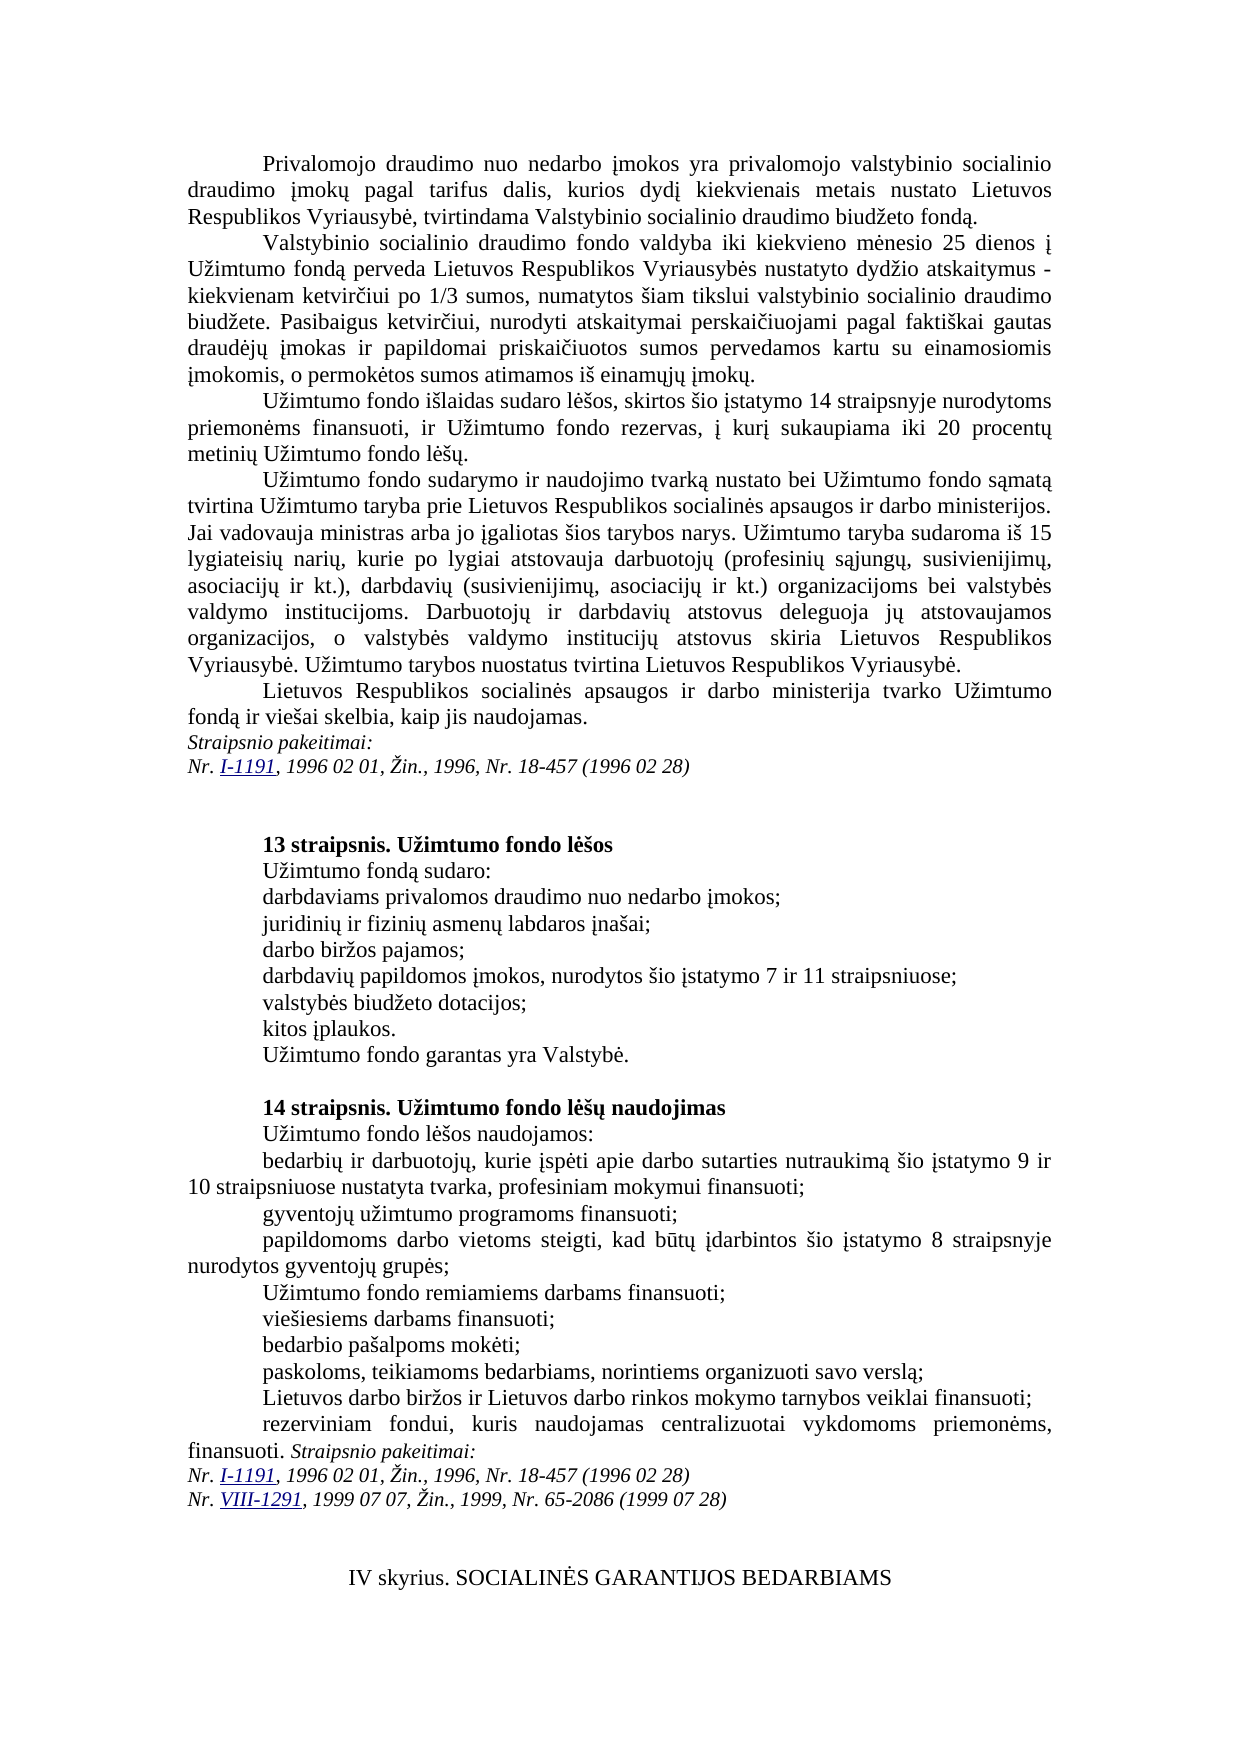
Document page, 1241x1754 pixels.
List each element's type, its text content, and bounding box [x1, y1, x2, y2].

text darbdavių papildomos įmokos, nurodytos šio įstatymo 7 ir 11 straipsniuose; [187, 962, 1053, 989]
text Užimtumo fondo sudarymo ir naudojimo tvarką nustato bei Užimtumo fondo sąmatą tvirtina Užimtumo taryba prie Lietuvos Respublikos socialinės apsaugos ir darbo ministerijos. Jai vadovauja ministras arba jo įgaliotas šios tarybos narys. Užimtumo taryba sudaroma iš 15 lygiateisių narių, kurie po lygiai atstovauja darbuotojų (profesinių sąjungų, susivienijimų, asociacijų ir kt.), darbdavių (susivienijimų, asociacijų ir kt.) organizacijoms bei valstybės valdymo institucijoms. Darbuotojų ir darbdavių atstovus deleguoja jų atstovaujamos organizacijos, o valstybės valdymo institucijų atstovus skiria Lietuvos Respublikos Vyriausybė. Užimtumo tarybos nuostatus tvirtina Lietuvos Respublikos Vyriausybė. [187, 466, 1053, 677]
text kitos įplaukos. [187, 1015, 1053, 1041]
text darbdaviams privalomos draudimo nuo nedarbo įmokos; [187, 883, 1053, 910]
text Nr. I-1191, 1996 02 01, Žin., 1996, Nr. 18-457 (1996 02 28) [187, 1463, 1053, 1487]
text Nr. VIII-1291, 1999 07 07, Žin., 1999, Nr. 65-2086 (1999 07 28) [187, 1487, 1053, 1511]
text viešiesiems darbams finansuoti; [187, 1305, 1053, 1331]
text Nr. I-1191, 1996 02 01, Žin., 1996, Nr. 18-457 (1996 02 28) [187, 754, 1053, 778]
text valstybės biudžeto dotacijos; [187, 989, 1053, 1015]
text Lietuvos darbo biržos ir Lietuvos darbo rinkos mokymo tarnybos veiklai finansuoti; [187, 1384, 1053, 1410]
text darbo biržos pajamos; [187, 936, 1053, 962]
text gyventojų užimtumo programoms finansuoti; [187, 1199, 1053, 1226]
text papildomoms darbo vietoms steigti, kad būtų įdarbintos šio įstatymo 8 straipsnyje nurodytos gyventojų grupės; [187, 1226, 1053, 1279]
text Valstybinio socialinio draudimo fondo valdyba iki kiekvieno mėnesio 25 dienos į Užimtumo fondą perveda Lietuvos Respublikos Vyriausybės nustatyto dydžio atskaitymus - kiekvienam ketvirčiui po 1/3 sumos, numatytos šiam tikslui valstybinio socialinio draudimo biudžete. Pasibaigus ketvirčiui, nurodyti atskaitymai perskaičiuojami pagal faktiškai gautas draudėjų įmokas ir papildomai priskaičiuotos sumos pervedamos kartu su einamosiomis įmokomis, o permokėtos sumos atimamos iš einamųjų įmokų. [187, 229, 1053, 387]
text Užimtumo fondo išlaidas sudaro lėšos, skirtos šio įstatymo 14 straipsnyje nurodytoms priemonėms finansuoti, ir Užimtumo fondo rezervas, į kurį sukaupiama iki 20 procentų metinių Užimtumo fondo lėšų. [187, 387, 1053, 466]
text 14 straipsnis. Užimtumo fondo lėšų naudojimas [187, 1094, 1053, 1121]
text Lietuvos Respublikos socialinės apsaugos ir darbo ministerija tvarko Užimtumo fondą ir viešai skelbia, kaip jis naudojamas. [187, 677, 1053, 730]
text Užimtumo fondo remiamiems darbams finansuoti; [187, 1279, 1053, 1305]
text bedarbių ir darbuotojų, kurie įspėti apie darbo sutarties nutraukimą šio įstatymo 9 ir 10 straipsniuose nustatyta tvarka, profesiniam mokymui finansuoti; [187, 1147, 1053, 1199]
text Privalomojo draudimo nuo nedarbo įmokos yra privalomojo valstybinio socialinio draudimo įmokų pagal tarifus dalis, kurios dydį kiekvienais metais nustato Lietuvos Respublikos Vyriausybė, tvirtindama Valstybinio socialinio draudimo biudžeto fondą. [187, 150, 1053, 229]
text 13 straipsnis. Užimtumo fondo lėšos [187, 831, 1053, 857]
text Užimtumo fondo lėšos naudojamos: [187, 1121, 1053, 1147]
text Užimtumo fondą sudaro: [187, 857, 1053, 883]
text bedarbio pašalpoms mokėti; [187, 1331, 1053, 1358]
text Užimtumo fondo garantas yra Valstybė. [187, 1041, 1053, 1068]
text paskoloms, teikiamoms bedarbiams, norintiems organizuoti savo verslą; [187, 1358, 1053, 1384]
text juridinių ir fizinių asmenų labdaros įnašai; [187, 910, 1053, 936]
text Straipsnio pakeitimai: [187, 730, 1053, 754]
text rezerviniam fondui, kuris naudojamas centralizuotai vykdomoms priemonėms, finansuoti. Straipsnio pakeitimai: [187, 1410, 1053, 1463]
text IV skyrius. SOCIALINĖS GARANTIJOS BEDARBIAMS [187, 1564, 1053, 1590]
